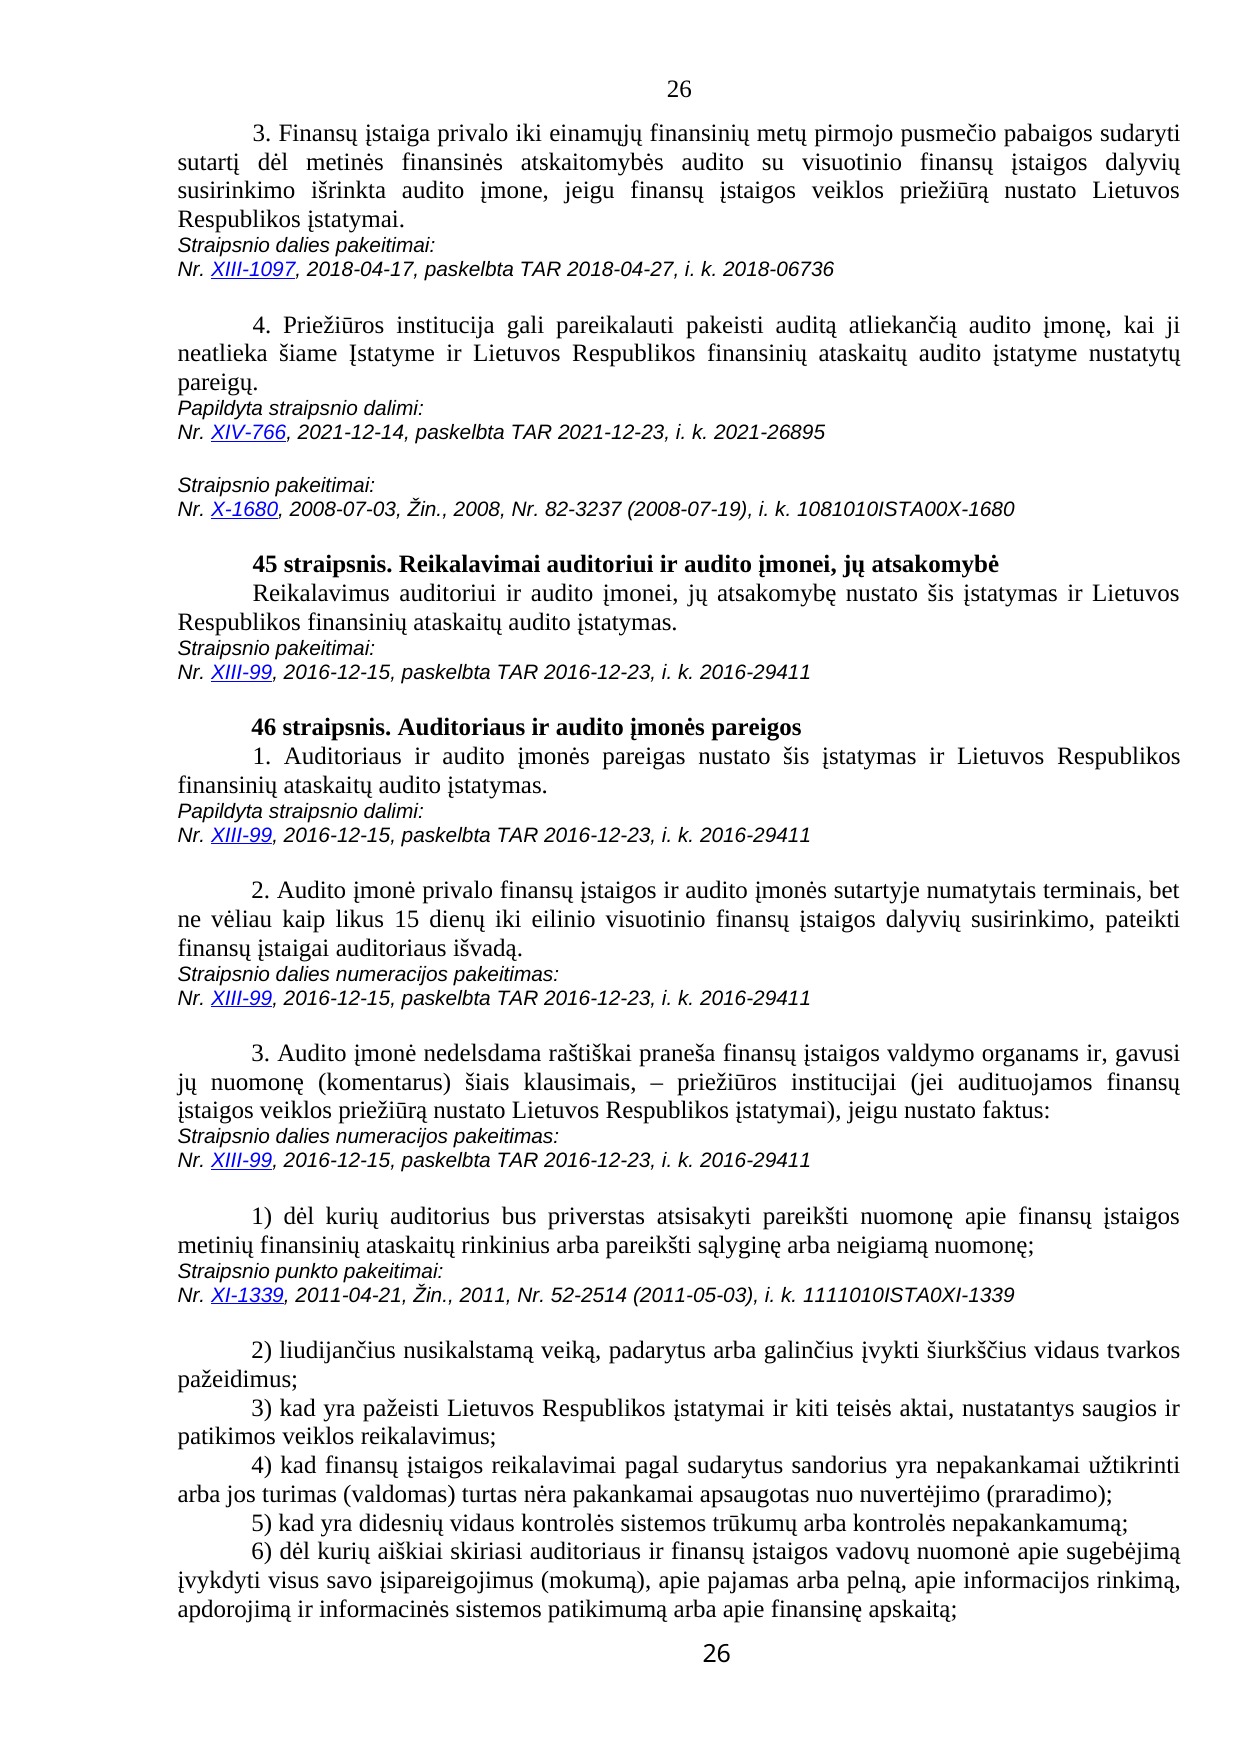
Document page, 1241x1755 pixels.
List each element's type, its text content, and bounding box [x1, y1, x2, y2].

text Nr. XIII-99, 2016-12-15, paskelbta TAR 2016-12-23, i. k. 2016-29411 [177, 659, 1181, 683]
text 2) liudijančius nusikalstamą veiką, padarytus arba galinčius įvykti šiurkščius vidaus tvarkos pažeidimus; [177, 1335, 1181, 1393]
text Straipsnio pakeitimai: [177, 636, 1181, 659]
text Nr. XIII-1097, 2018-04-17, paskelbta TAR 2018-04-27, i. k. 2018-06736 [177, 257, 1181, 281]
text 45 straipsnis. Reikalavimai auditoriui ir audito įmonei, jų atsakomybė [177, 549, 1181, 578]
text 2. Audito įmonė privalo finansų įstaigos ir audito įmonės sutartyje numatytais terminais, bet ne vėliau kaip likus 15 dienų iki eilinio visuotinio finansų įstaigos dalyvių susirinkimo, pateikti finansų įstaigai auditoriaus išvadą. [177, 875, 1181, 961]
text 3. Audito įmonė nedelsdama raštiškai praneša finansų įstaigos valdymo organams ir, gavusi jų nuomonę (komentarus) šiais klausimais, – priežiūros institucijai (jei audituojamos finansų įstaigos veiklos priežiūrą nustato Lietuvos Respublikos įstatymai), jeigu nustato faktus: [177, 1038, 1181, 1124]
text Straipsnio punkto pakeitimai: [177, 1258, 1181, 1282]
text 6) dėl kurių aiškiai skiriasi auditoriaus ir finansų įstaigos vadovų nuomonė apie sugebėjimą įvykdyti visus savo įsipareigojimus (mokumą), apie pajamas arba pelną, apie informacijos rinkimą, apdorojimą ir informacinės sistemos patikimumą arba apie finansinę apskaitą; [177, 1536, 1181, 1623]
text 1) dėl kurių auditorius bus priverstas atsisakyti pareikšti nuomonę apie finansų įstaigos metinių finansinių ataskaitų rinkinius arba pareikšti sąlyginę arba neigiamą nuomonę; [177, 1201, 1181, 1258]
text Nr. XIII-99, 2016-12-15, paskelbta TAR 2016-12-23, i. k. 2016-29411 [177, 822, 1181, 846]
text Papildyta straipsnio dalimi: [177, 798, 1181, 822]
text 5) kad yra didesnių vidaus kontrolės sistemos trūkumų arba kontrolės nepakankamumą; [177, 1508, 1181, 1536]
text Nr. XIII-99, 2016-12-15, paskelbta TAR 2016-12-23, i. k. 2016-29411 [177, 1148, 1181, 1172]
text Straipsnio dalies numeracijos pakeitimas: [177, 1124, 1181, 1148]
text 4. Priežiūros institucija gali pareikalauti pakeisti auditą atliekančią audito įmonę, kai ji neatlieka šiame Įstatyme ir Lietuvos Respublikos finansinių ataskaitų audito įstatyme nustatytų pareigų. [177, 310, 1181, 396]
text 3) kad yra pažeisti Lietuvos Respublikos įstatymai ir kiti teisės aktai, nustatantys saugios ir patikimos veiklos reikalavimus; [177, 1393, 1181, 1450]
text Nr. X-1680, 2008-07-03, Žin., 2008, Nr. 82-3237 (2008-07-19), i. k. 1081010ISTA00X-1680 [177, 497, 1181, 521]
text 3. Finansų įstaiga privalo iki einamųjų finansinių metų pirmojo pusmečio pabaigos sudaryti sutartį dėl metinės finansinės atskaitomybės audito su visuotinio finansų įstaigos dalyvių susirinkimo išrinkta audito įmone, jeigu finansų įstaigos veiklos priežiūrą nustato Lietuvos Respublikos įstatymai. [177, 118, 1181, 233]
text Straipsnio dalies numeracijos pakeitimas: [177, 961, 1181, 985]
text 4) kad finansų įstaigos reikalavimai pagal sudarytus sandorius yra nepakankamai užtikrinti arba jos turimas (valdomas) turtas nėra pakankamai apsaugotas nuo nuvertėjimo (praradimo); [177, 1450, 1181, 1508]
text 1. Auditoriaus ir audito įmonės pareigas nustato šis įstatymas ir Lietuvos Respublikos finansinių ataskaitų audito įstatymas. [177, 741, 1181, 798]
text Straipsnio pakeitimai: [177, 473, 1181, 497]
text Nr. XIV-766, 2021-12-14, paskelbta TAR 2021-12-23, i. k. 2021-26895 [177, 420, 1181, 444]
text Nr. XI-1339, 2011-04-21, Žin., 2011, Nr. 52-2514 (2011-05-03), i. k. 1111010ISTA0XI-1339 [177, 1282, 1181, 1306]
text Papildyta straipsnio dalimi: [177, 396, 1181, 420]
text Nr. XIII-99, 2016-12-15, paskelbta TAR 2016-12-23, i. k. 2016-29411 [177, 985, 1181, 1009]
text Straipsnio dalies pakeitimai: [177, 233, 1181, 257]
text 46 straipsnis. Auditoriaus ir audito įmonės pareigos [177, 712, 1181, 741]
text Reikalavimus auditoriui ir audito įmonei, jų atsakomybę nustato šis įstatymas ir Lietuvos Respublikos finansinių ataskaitų audito įstatymas. [177, 578, 1181, 636]
